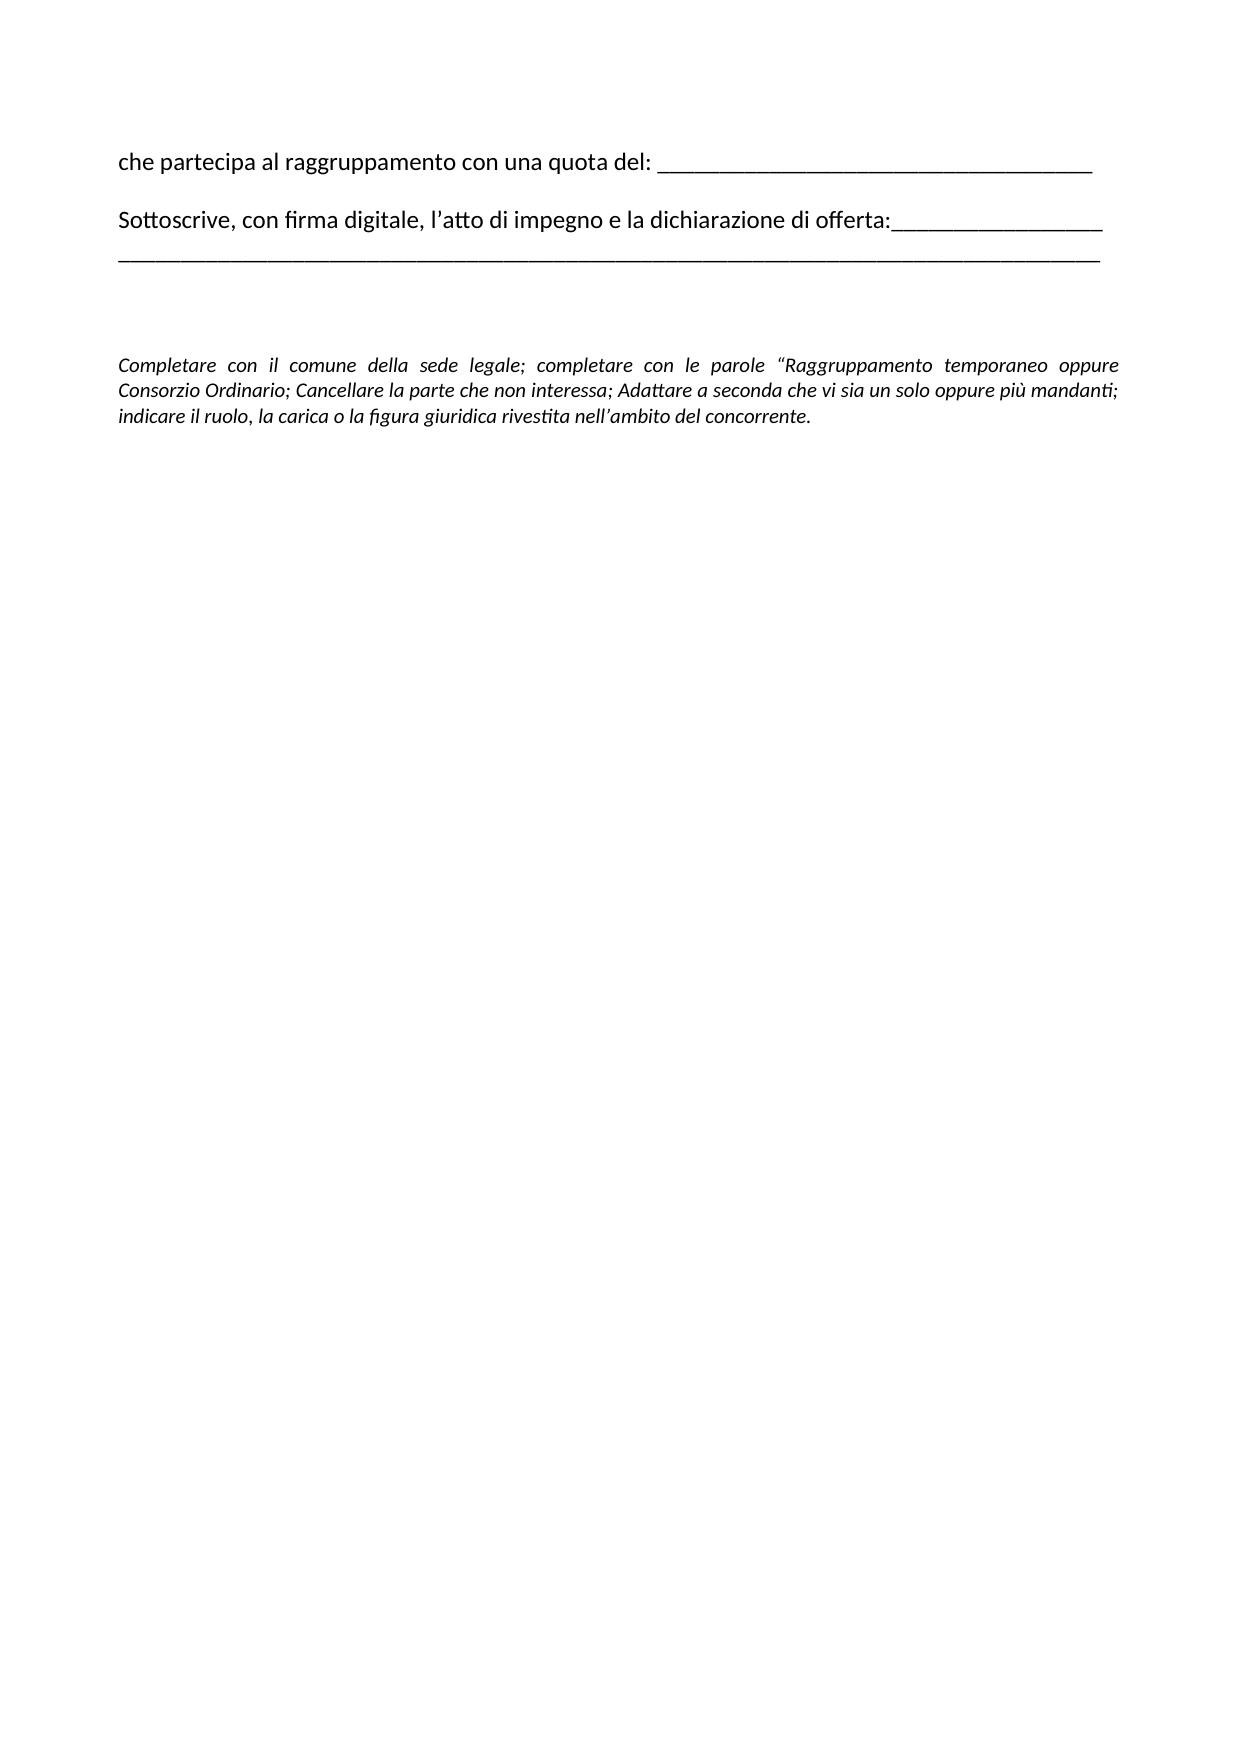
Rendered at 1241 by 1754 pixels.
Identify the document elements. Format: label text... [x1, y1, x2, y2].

text Completare con il comune della sede legale; completare con le parole “Raggruppamento temporaneo oppure Consorzio Ordinario; Cancellare la parte che non interessa; Adattare a seconda che vi sia un solo oppure più mandanti; indicare il ruolo, la carica o la figura giuridica rivestita nell’ambito del concorrente. [118, 352, 1122, 428]
text _______________________________________________________________________________ [118, 235, 1122, 266]
text che partecipa al raggruppamento con una quota del: ___________________________________ [118, 146, 1122, 177]
text Sottoscrive, con firma digitale, l’atto di impegno e la dichiarazione di offerta:_________________ [118, 205, 1122, 235]
